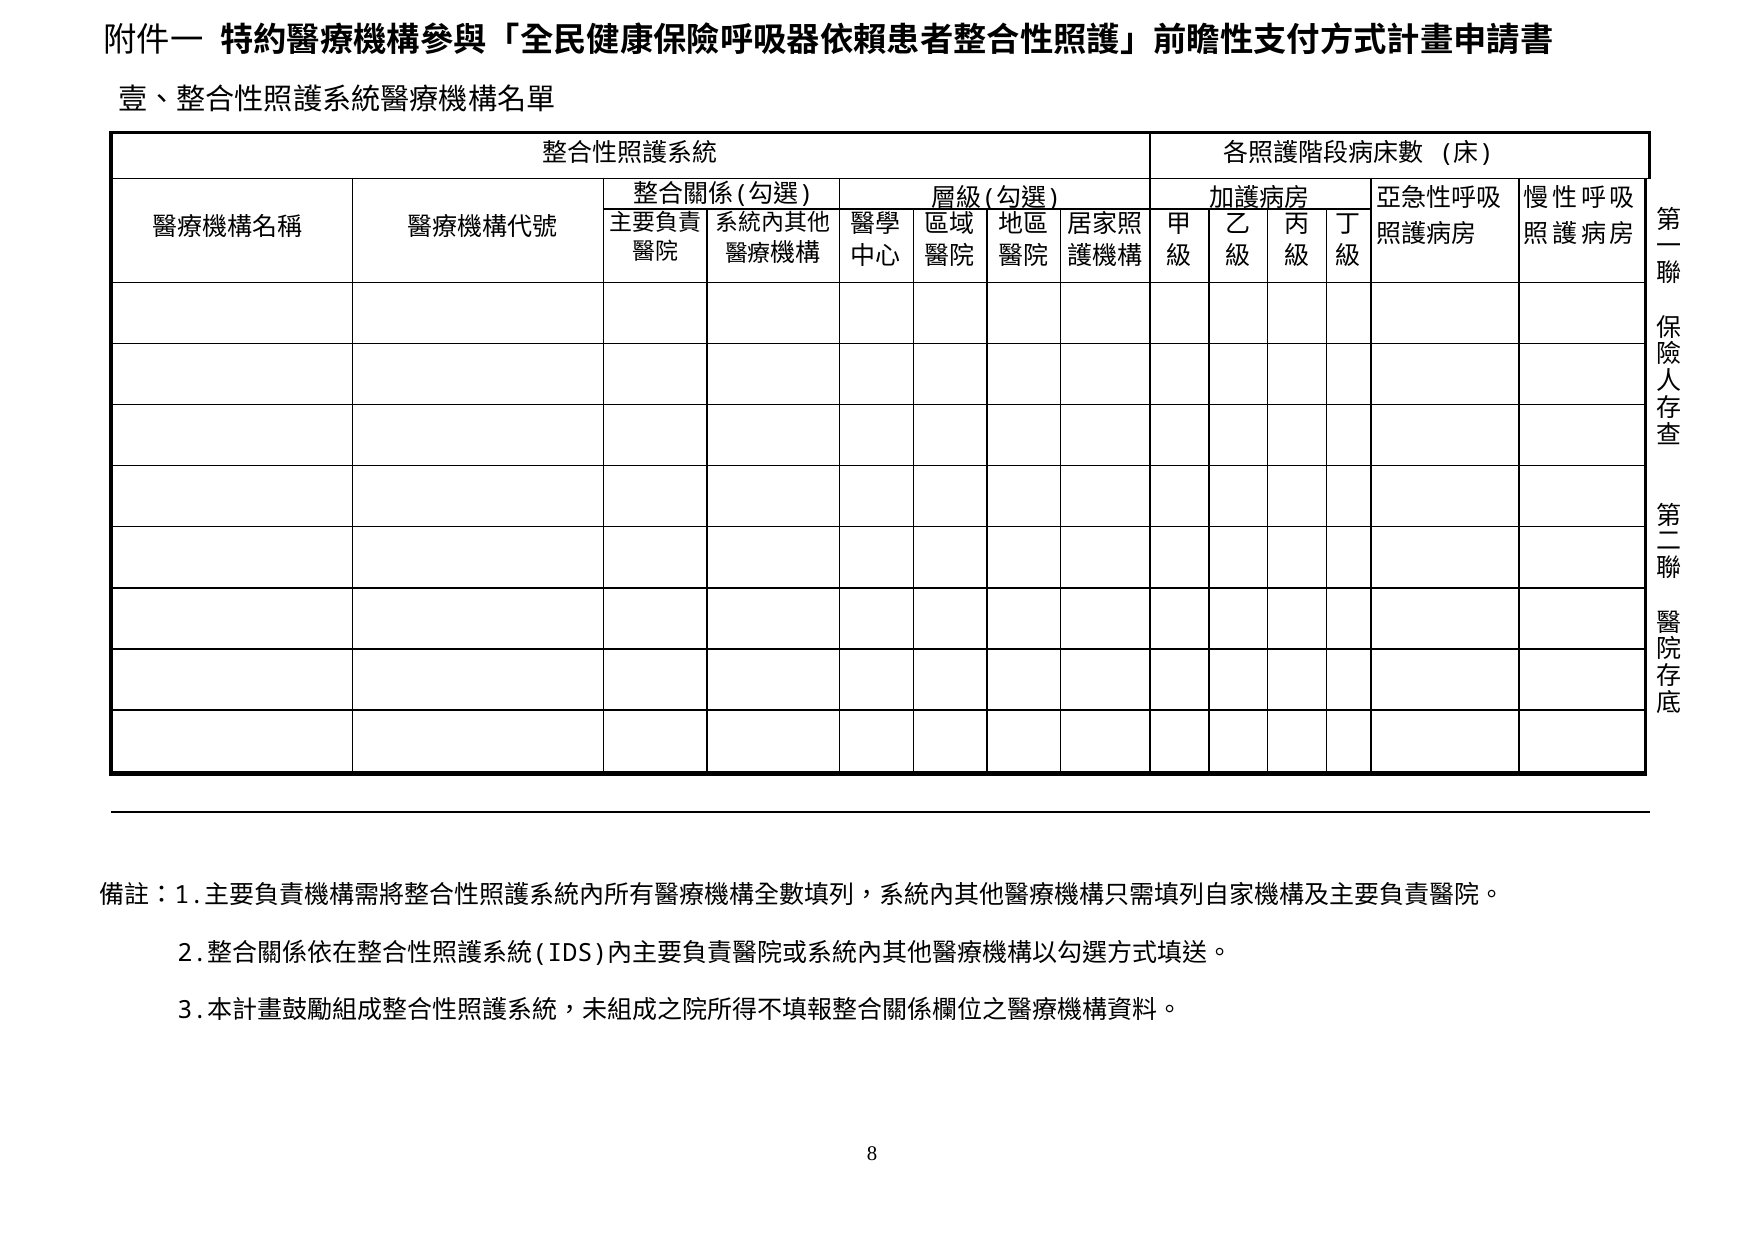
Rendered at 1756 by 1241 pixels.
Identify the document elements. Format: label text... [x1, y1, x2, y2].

table_cell [1210, 344, 1267, 404]
table_cell 乙 級 [1210, 210, 1267, 282]
table_cell [914, 344, 986, 404]
table_cell [1327, 405, 1370, 465]
text 醫院存底 [1656, 610, 1682, 719]
table_cell 區域 醫院 [914, 210, 986, 282]
table_cell [1210, 589, 1267, 648]
table_cell [1210, 466, 1267, 526]
table_cell [1372, 711, 1518, 771]
table_cell [353, 344, 603, 404]
table_cell [1210, 650, 1267, 709]
table_cell [113, 466, 352, 526]
table_cell [988, 344, 1060, 404]
table_cell [1372, 589, 1518, 648]
table_cell [1520, 589, 1644, 648]
text 2.整合關係依在整合性照護系統(IDS)內主要負責醫院或系統內其他醫療機構以勾選方式填送。 [177, 932, 1693, 968]
table_cell [1327, 283, 1370, 342]
table_cell [840, 466, 913, 526]
table_cell [353, 405, 603, 465]
table_cell [1210, 527, 1267, 587]
table_cell [1268, 466, 1326, 526]
table_cell [708, 344, 839, 404]
table_cell [840, 650, 913, 709]
table_cell 加護病房 [1151, 179, 1370, 208]
table_cell [840, 527, 913, 587]
table_cell [113, 650, 352, 709]
table_cell [113, 405, 352, 465]
table_cell [1151, 527, 1208, 587]
table_cell 亞急性呼吸照護病房 [1372, 179, 1518, 282]
subtitle 附件一 特約醫療機構參與「全民健康保險呼吸器依賴患者整合性照護」前瞻性支付方式計畫申請書 [103, 13, 1693, 61]
table_cell [708, 711, 839, 771]
table_cell 丙 級 [1268, 210, 1326, 282]
table_cell [1327, 344, 1370, 404]
table_cell [1061, 527, 1149, 587]
table_cell [604, 527, 706, 587]
table_cell [353, 589, 603, 648]
table_cell [1268, 589, 1326, 648]
table_cell [1327, 589, 1370, 648]
text 保險人存查 [1656, 315, 1682, 451]
table_cell [1268, 283, 1326, 342]
table_cell [1520, 711, 1644, 771]
table_cell 整合關係(勾選) [604, 179, 839, 208]
table_cell [914, 650, 986, 709]
table_cell [1327, 466, 1370, 526]
table_cell [353, 650, 603, 709]
table_cell [1268, 650, 1326, 709]
table_cell [1268, 344, 1326, 404]
table_cell [840, 711, 913, 771]
table_cell [113, 589, 352, 648]
table_cell [353, 527, 603, 587]
table_cell 地區 醫院 [988, 210, 1060, 282]
table_cell [353, 711, 603, 771]
table_cell [1151, 589, 1208, 648]
table_cell [708, 466, 839, 526]
table_cell [1268, 527, 1326, 587]
text 備註：1.主要負責機構需將整合性照護系統內所有醫療機構全數填列，系統內其他醫療機構只需填列自家機構及主要負責醫院。 [99, 874, 1693, 911]
table_cell [988, 405, 1060, 465]
table_cell [914, 527, 986, 587]
table_cell [604, 405, 706, 465]
table_cell [353, 283, 603, 342]
table_cell [988, 283, 1060, 342]
table_cell [604, 711, 706, 771]
table_cell [1372, 283, 1518, 342]
table_cell [1327, 650, 1370, 709]
table_cell [1372, 344, 1518, 404]
table_cell [111, 771, 1649, 811]
table_cell [1520, 650, 1644, 709]
table_cell [1268, 405, 1326, 465]
table_cell [113, 344, 352, 404]
table_cell [1151, 283, 1208, 342]
table_cell [914, 589, 986, 648]
table_cell 醫療機構代號 [353, 179, 603, 282]
table_cell 系統內其他 醫療機構 [708, 210, 839, 282]
table_cell [1061, 589, 1149, 648]
table_cell [708, 650, 839, 709]
text 壹、整合性照護系統醫療機構名單 [118, 76, 1693, 118]
table_cell [113, 711, 352, 771]
table_cell [988, 589, 1060, 648]
table_cell [1327, 711, 1370, 771]
table_cell [604, 466, 706, 526]
table_cell [353, 466, 603, 526]
table_cell [604, 283, 706, 342]
table_header 各照護階段病床數 (床) [1151, 134, 1648, 178]
table_cell [988, 466, 1060, 526]
table_cell [708, 405, 839, 465]
table_cell [1372, 527, 1518, 587]
table_cell [708, 283, 839, 342]
table_cell 甲 級 [1151, 210, 1208, 282]
table_cell [1151, 344, 1208, 404]
table_cell [988, 527, 1060, 587]
table_header 整合性照護系統 [113, 134, 1149, 178]
table_cell [1372, 650, 1518, 709]
table_cell 慢性呼吸照護病房 [1520, 179, 1644, 282]
table_cell [1520, 344, 1644, 404]
table_cell [1061, 711, 1149, 771]
table_cell 醫學 中心 [840, 210, 913, 282]
table_cell [1151, 711, 1208, 771]
table_cell [113, 527, 352, 587]
table_cell [914, 711, 986, 771]
table_cell [708, 589, 839, 648]
table_cell [1061, 405, 1149, 465]
table_cell [1151, 466, 1208, 526]
table_cell [1151, 405, 1208, 465]
table_cell [1061, 283, 1149, 342]
table_cell 層級(勾選) [840, 179, 1149, 208]
table_cell [1151, 650, 1208, 709]
table_cell [914, 466, 986, 526]
table_cell [604, 650, 706, 709]
table_cell [1061, 650, 1149, 709]
table_cell [1520, 466, 1644, 526]
table_cell [1372, 405, 1518, 465]
table_cell [840, 405, 913, 465]
table_cell [914, 405, 986, 465]
table_cell [1210, 405, 1267, 465]
table_cell [708, 527, 839, 587]
table_cell [840, 283, 913, 342]
table_cell [604, 344, 706, 404]
table_cell [1520, 405, 1644, 465]
table_cell [840, 589, 913, 648]
table_cell [604, 589, 706, 648]
text 第一聯 [1656, 207, 1682, 289]
table_cell [988, 650, 1060, 709]
table_cell 主要負責 醫院 [604, 210, 706, 282]
table_cell [840, 344, 913, 404]
text 3.本計畫鼓勵組成整合性照護系統，未組成之院所得不填報整合關係欄位之醫療機構資料。 [177, 990, 1693, 1026]
table_cell [1520, 283, 1644, 342]
table_cell [1268, 711, 1326, 771]
table_cell [914, 283, 986, 342]
table_cell 醫療機構名稱 [113, 179, 352, 282]
table_cell [988, 711, 1060, 771]
table_cell 居家照 護機構 [1061, 210, 1149, 282]
table_cell [1327, 527, 1370, 587]
table_cell [1061, 466, 1149, 526]
table_cell 丁 級 [1327, 210, 1370, 282]
table_cell [1210, 283, 1267, 342]
table_cell [1372, 466, 1518, 526]
text 第二聯 [1656, 502, 1682, 584]
table_cell [113, 283, 352, 342]
table_cell [1210, 711, 1267, 771]
table_cell [1520, 527, 1644, 587]
table_cell [1061, 344, 1149, 404]
